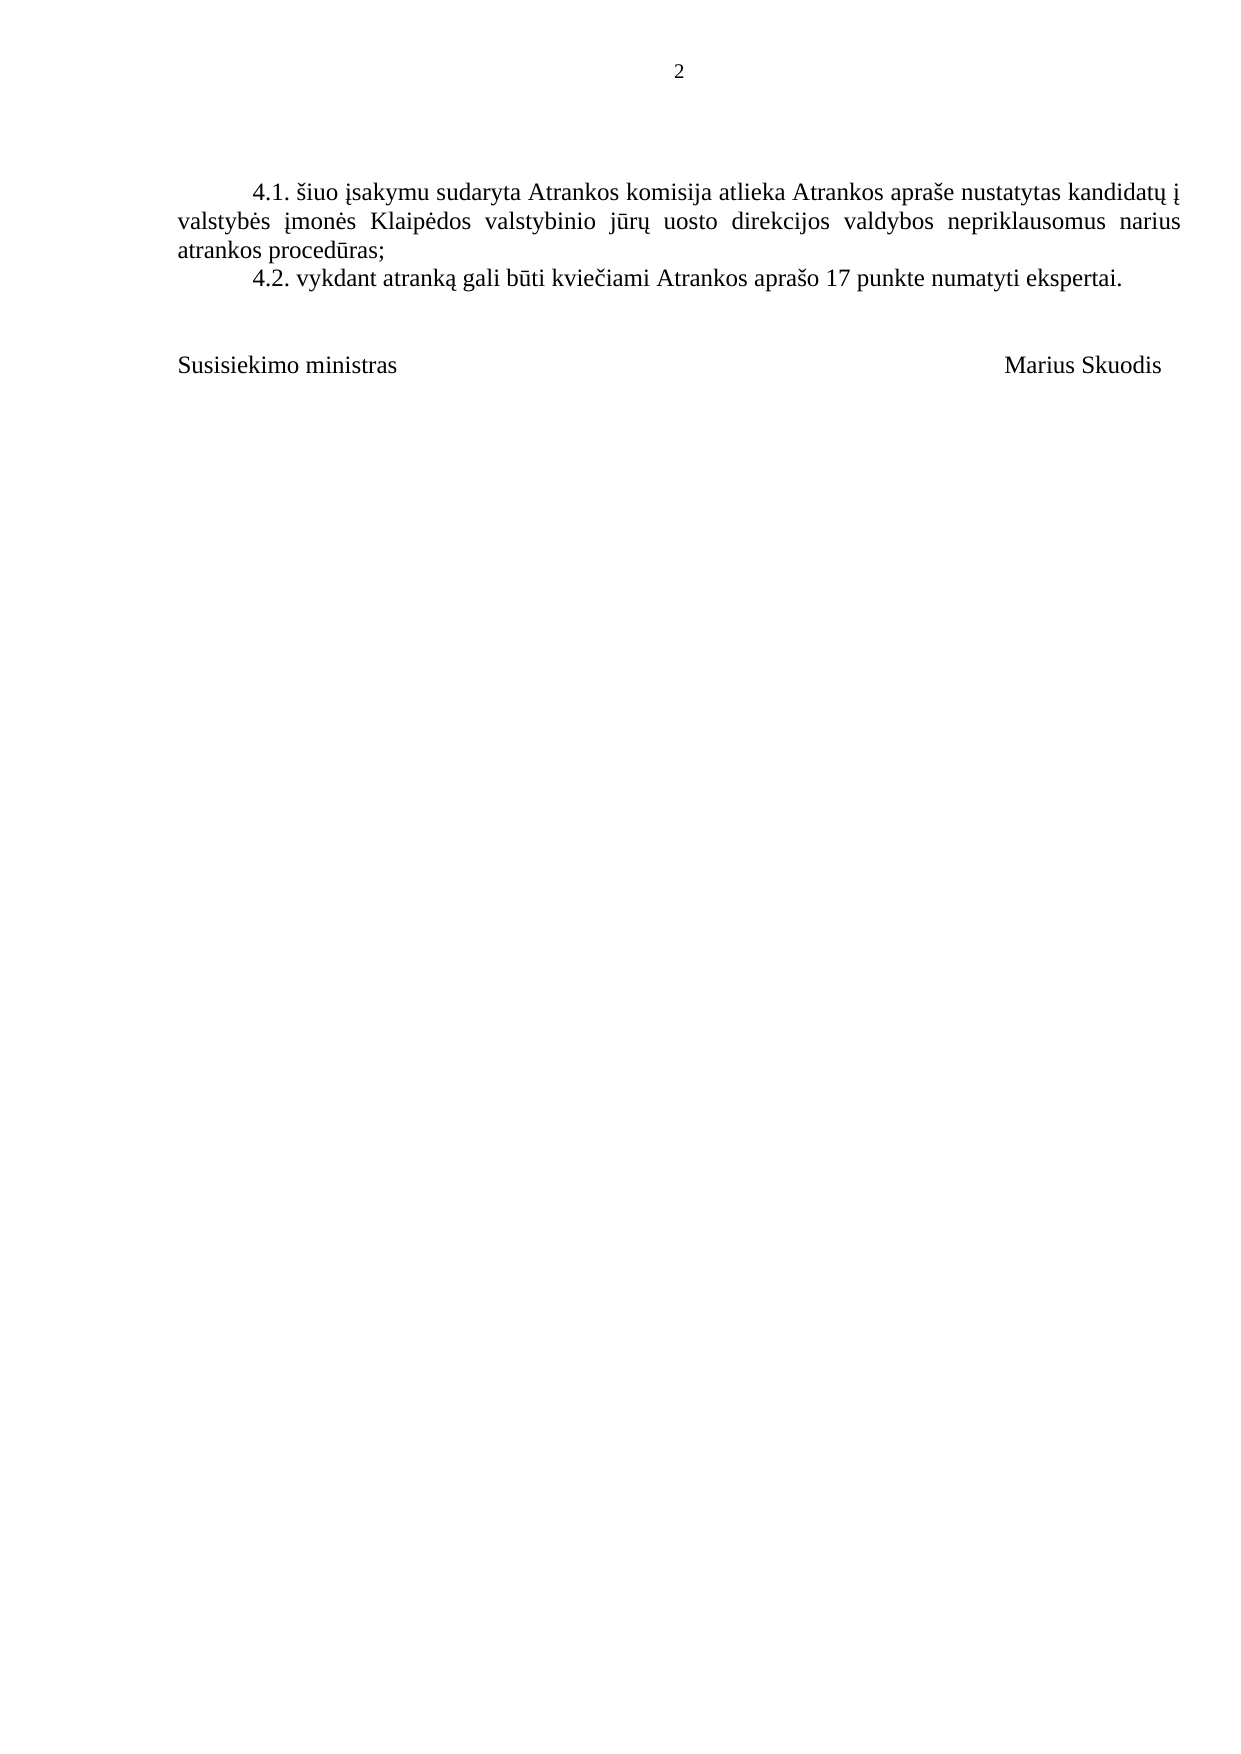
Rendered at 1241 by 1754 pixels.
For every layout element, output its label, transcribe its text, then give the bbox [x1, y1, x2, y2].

text 4.2. vykdant atranką gali būti kviečiami Atrankos aprašo 17 punkte numatyti ekspertai. [177, 263, 1181, 292]
text Susisiekimo ministras Marius Skuodis [177, 350, 1181, 378]
text 4.1. šiuo įsakymu sudaryta Atrankos komisija atlieka Atrankos apraše nustatytas kandidatų į valstybės įmonės Klaipėdos valstybinio jūrų uosto direkcijos valdybos nepriklausomus narius atrankos procedūras; [177, 177, 1181, 263]
